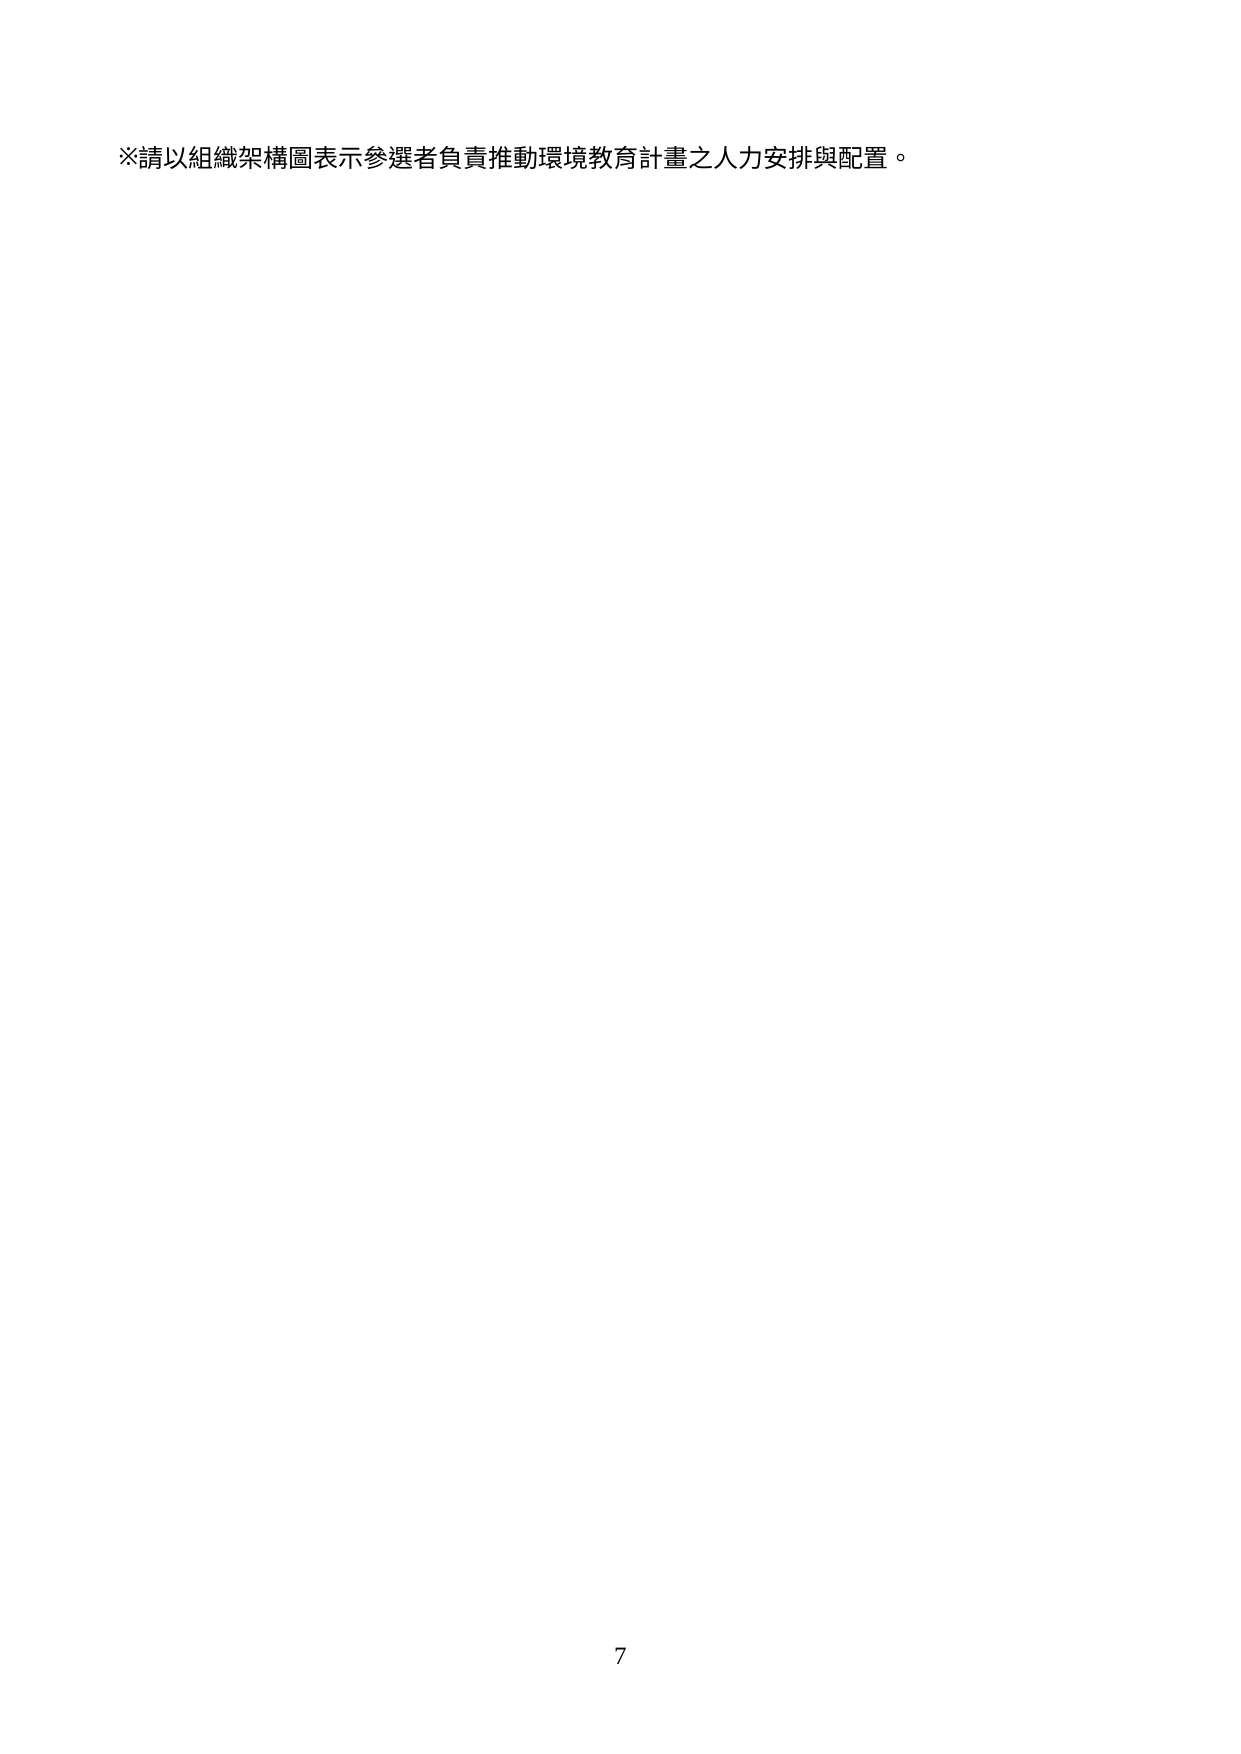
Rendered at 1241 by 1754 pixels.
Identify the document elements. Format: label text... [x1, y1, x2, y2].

text ※請以組織架構圖表示參選者負責推動環境教育計畫之人力安排與配置。 [118, 115, 1068, 177]
